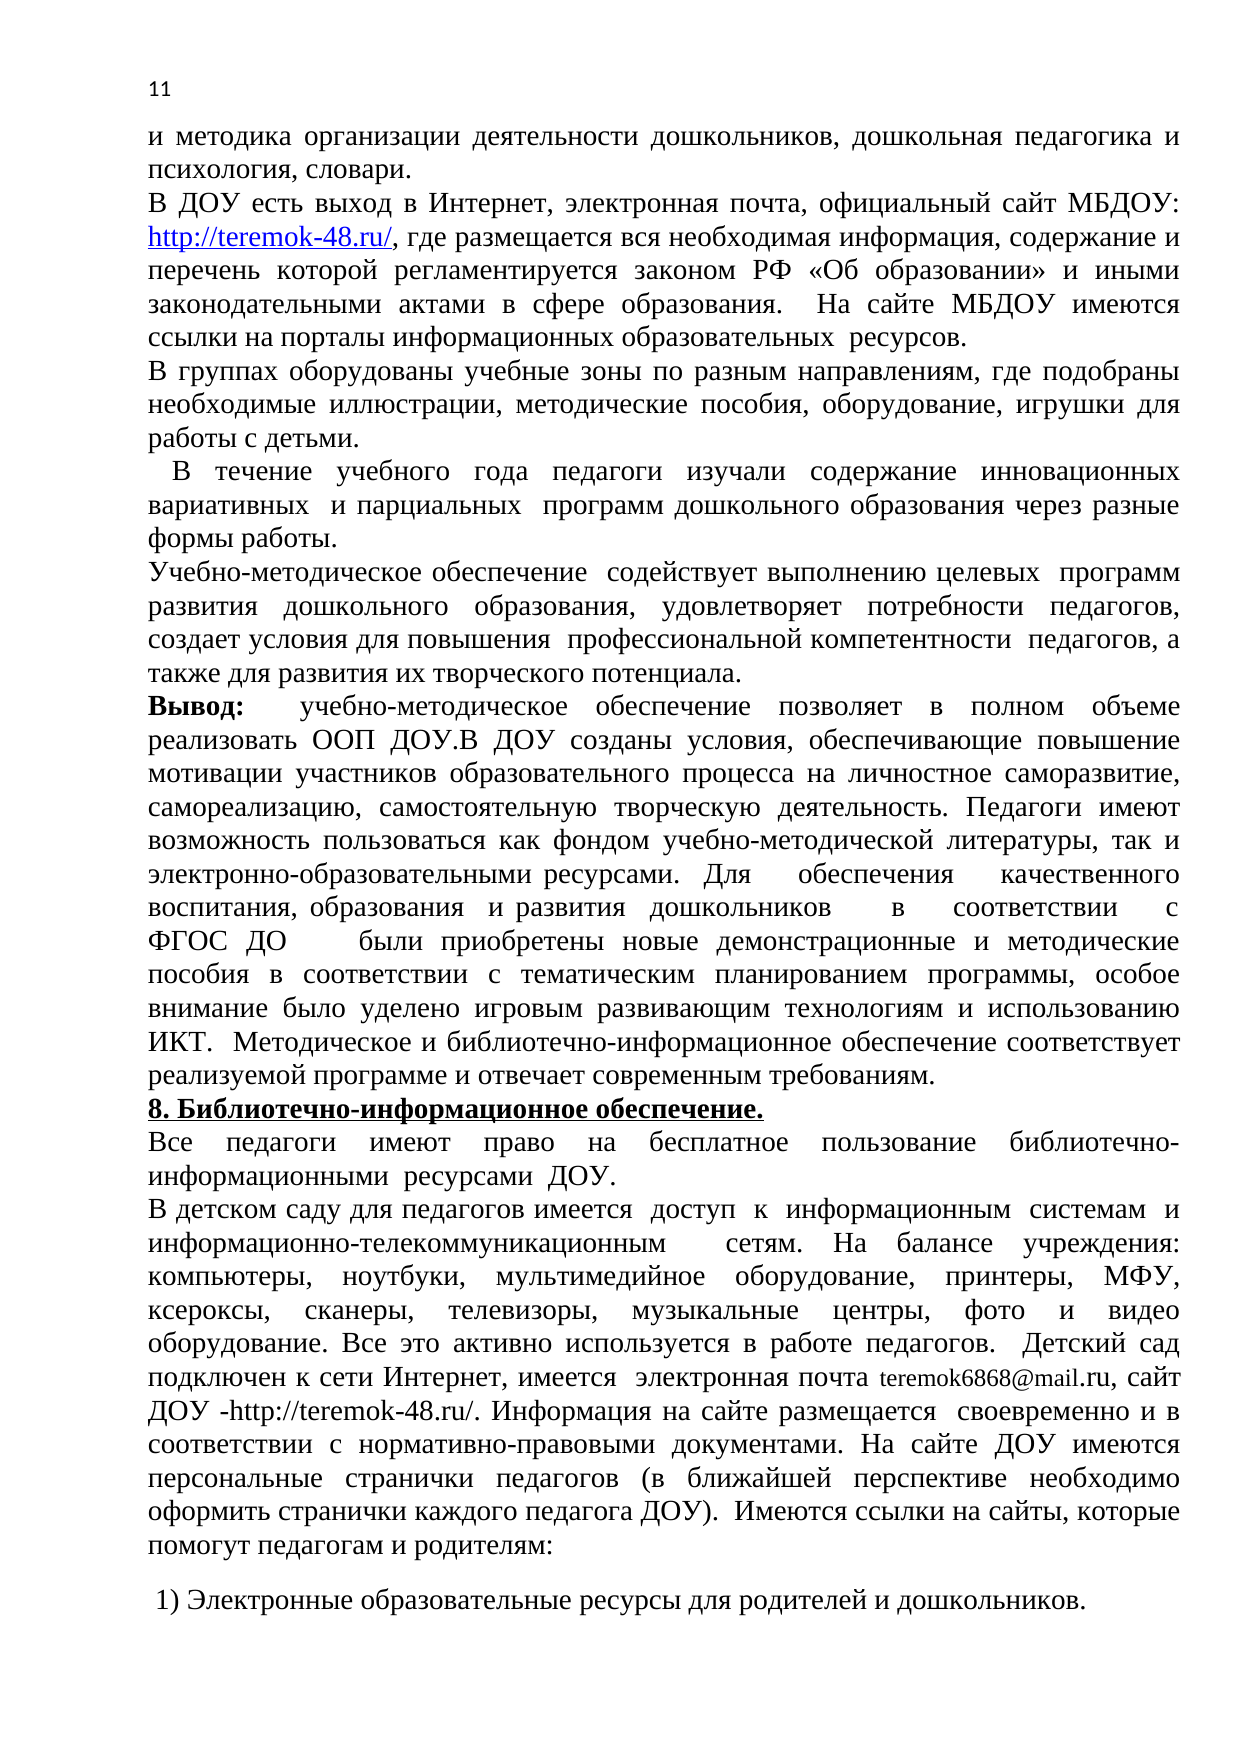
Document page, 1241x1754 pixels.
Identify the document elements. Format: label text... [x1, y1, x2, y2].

text В ДОУ есть выход в Интернет, электронная почта, официальный сайт МБДОУ: http://teremok-48.ru/, где размещается вся необходимая информация, содержание и перечень которой регламентируется законом РФ «Об образовании» и иными законодательными актами в сфере образования. На сайте МБДОУ имеются ссылки на порталы информационных образовательных ресурсов. [148, 185, 1181, 353]
text В детском саду для педагогов имеется доступ к информационным системам и информационно-телекоммуникационным сетям. На балансе учреждения: компьютеры, ноутбуки, мультимедийное оборудование, принтеры, МФУ, ксероксы, сканеры, телевизоры, музыкальные центры, фото и видео оборудование. Все это активно используется в работе педагогов. Детский сад подключен к сети Интернет, имеется электронная почта teremok6868@mail.ru, сайт ДОУ -http://teremok-48.ru/. Информация на сайте размещается своевременно и в соответствии с нормативно-правовыми документами. На сайте ДОУ имеются персональные странички педагогов (в ближайшей перспективе необходимо оформить странички каждого педагога ДОУ). Имеются ссылки на сайты, которые помогут педагогам и родителям: [148, 1191, 1181, 1560]
text 8. Библиотечно-информационное обеспечение. [148, 1091, 1181, 1124]
text 1) Электронные образовательные ресурсы для родителей и дошкольников. [148, 1582, 1181, 1616]
text Все педагоги имеют право на бесплатное пользование библиотечно-информационными ресурсами ДОУ. [148, 1124, 1181, 1191]
text В течение учебного года педагоги изучали содержание инновационных вариативных и парциальных программ дошкольного образования через разные формы работы. [148, 453, 1181, 554]
text и методика организации деятельности дошкольников, дошкольная педагогика и психология, словари. [148, 118, 1181, 185]
text В группах оборудованы учебные зоны по разным направлениям, где подобраны необходимые иллюстрации, методические пособия, оборудование, игрушки для работы с детьми. [148, 353, 1181, 453]
text Вывод: учебно-методическое обеспечение позволяет в полном объеме реализовать ООП ДОУ.В ДОУ созданы условия, обеспечивающие повышение мотивации участников образовательного процесса на личностное саморазвитие, самореализацию, самостоятельную творческую деятельность. Педагоги имеют возможность пользоваться как фондом учебно-методической литературы, так и электронно-образовательными ресурсами. Для обеспечения качественного воспитания, образования и развития дошкольников в соответствии с ФГОС ДО были приобретены новые демонстрационные и методические пособия в соответствии с тематическим планированием программы, особое внимание было уделено игровым развивающим технологиям и использованию ИКТ. Методическое и библиотечно-информационное обеспечение соответствует реализуемой программе и отвечает современным требованиям. [148, 688, 1181, 1091]
text Учебно-методическое обеспечение содействует выполнению целевых программ развития дошкольного образования, удовлетворяет потребности педагогов, создает условия для повышения профессиональной компетентности педагогов, а также для развития их творческого потенциала. [148, 554, 1181, 688]
